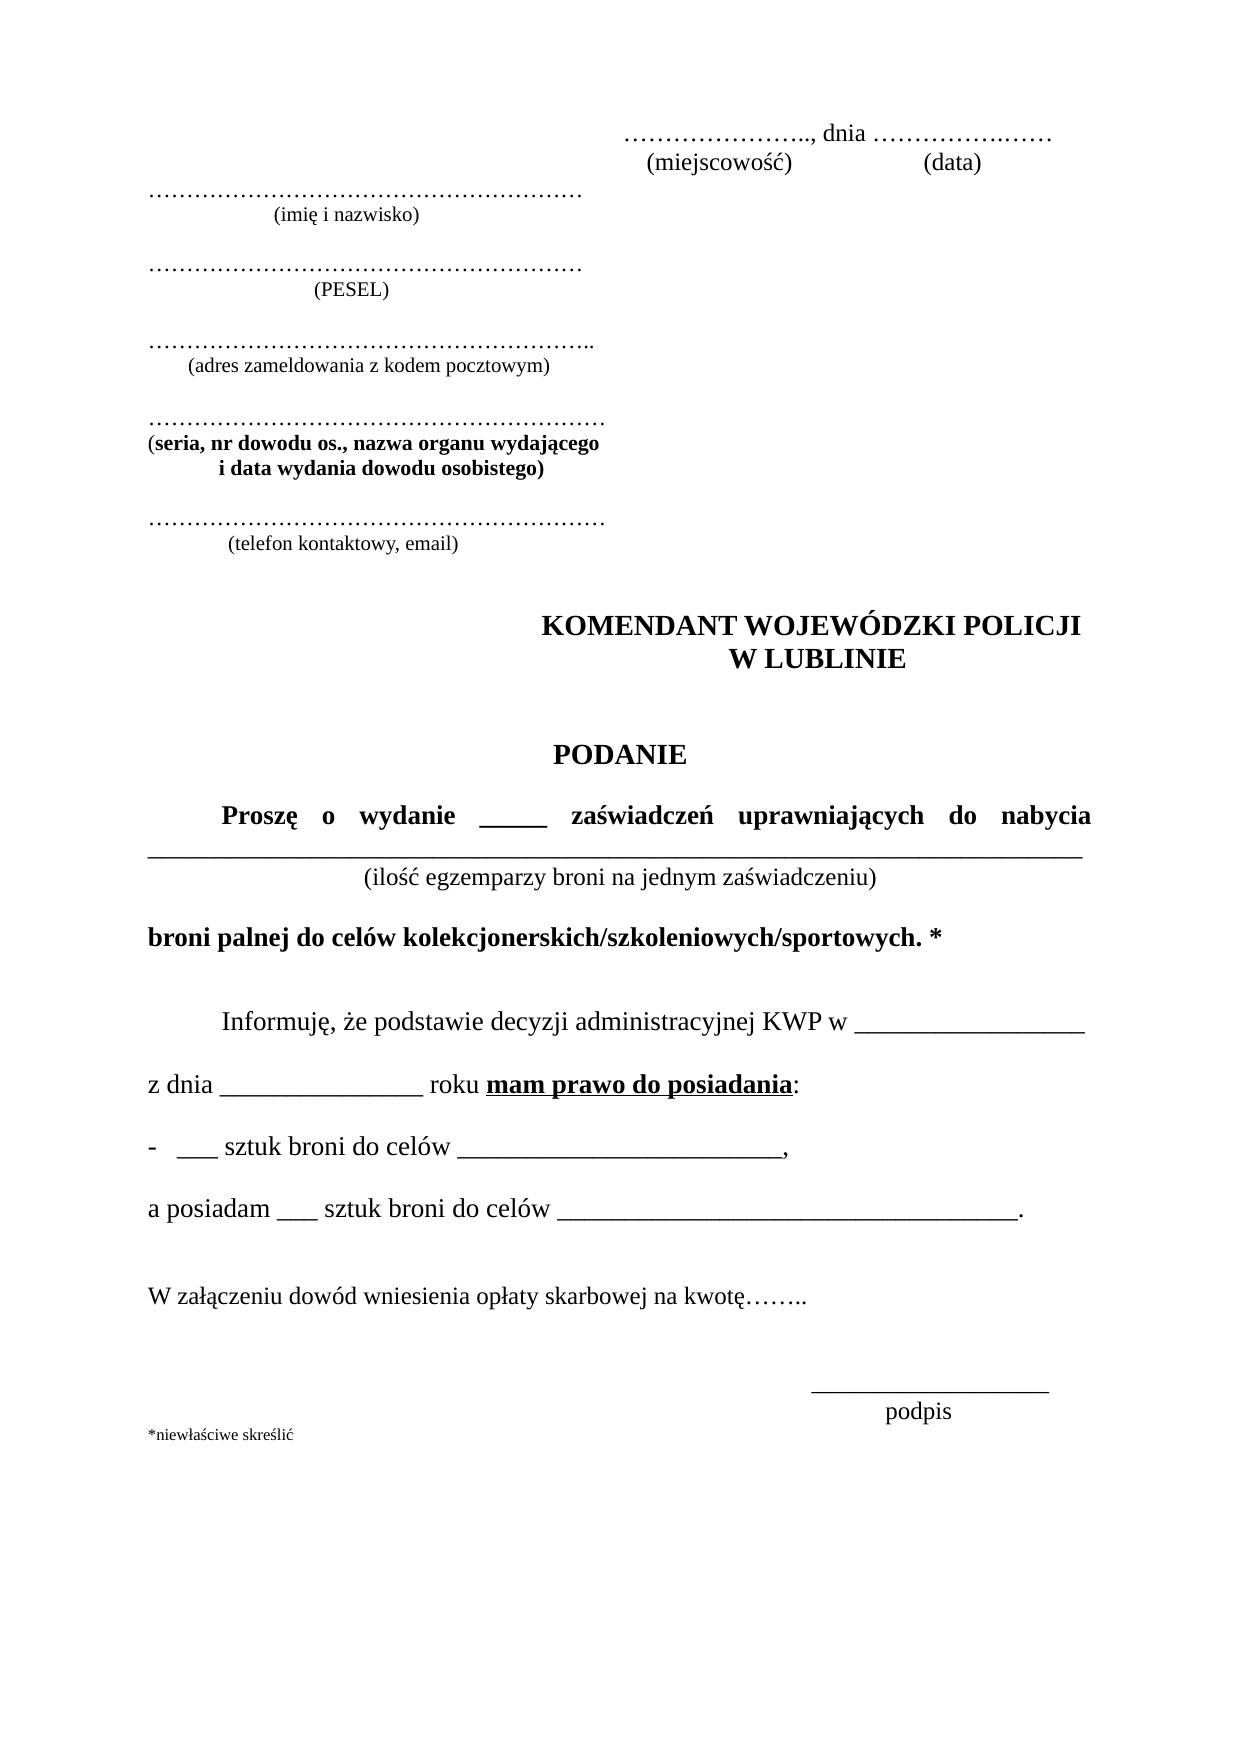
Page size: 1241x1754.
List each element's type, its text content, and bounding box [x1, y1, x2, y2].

text (telefon kontaktowy, email) [148, 531, 1092, 555]
text W załączeniu dowód wniesienia opłaty skarbowej na kwotę…….. [148, 1281, 1092, 1310]
text (PESEL) [148, 276, 1092, 301]
text ………………………………………………… [148, 176, 1092, 202]
text (miejscowość) (data) [148, 147, 1092, 176]
text (imię i nazwisko) [148, 202, 1092, 226]
text z dnia _______________ roku mam prawo do posiadania: [148, 1068, 1092, 1099]
text (adres zameldowania z kodem pocztowym) [148, 353, 1092, 377]
text …………………………………………………… [148, 504, 1092, 531]
text ………………….., dnia …………….…… [148, 118, 1092, 147]
text podpis [148, 1396, 1092, 1425]
text (ilość egzemparzy broni na jednym zaświadczeniu) [148, 862, 1092, 890]
text *niewłaściwe skreślić [148, 1425, 1092, 1444]
text Informuję, że podstawie decyzji administracyjnej KWP w _________________ [148, 1006, 1092, 1037]
text - ___ sztuk broni do celów ________________________, [148, 1130, 1092, 1161]
text …………………………………………………… [148, 404, 1092, 430]
text KOMENDANT WOJEWÓDZKI POLICJI [148, 608, 1092, 641]
text ………………………………………………….. [148, 327, 1092, 353]
text PODANIE [148, 737, 1092, 771]
text broni palnej do celów kolekcjonerskich/szkoleniowych/sportowych. * [148, 922, 1092, 953]
text (seria, nr dowodu os., nazwa organu wydającego [148, 430, 1092, 455]
text ___________________ [148, 1367, 1092, 1396]
text i data wydania dowodu osobistego) [148, 455, 1092, 480]
text ………………………………………………… [148, 250, 1092, 276]
text Proszę o wydanie _____ zaświadczeń uprawniających do nabycia _____________________________________________________________________ [148, 799, 1092, 862]
text a posiadam ___ sztuk broni do celów __________________________________. [148, 1192, 1092, 1223]
text W LUBLINIE [148, 641, 1092, 675]
